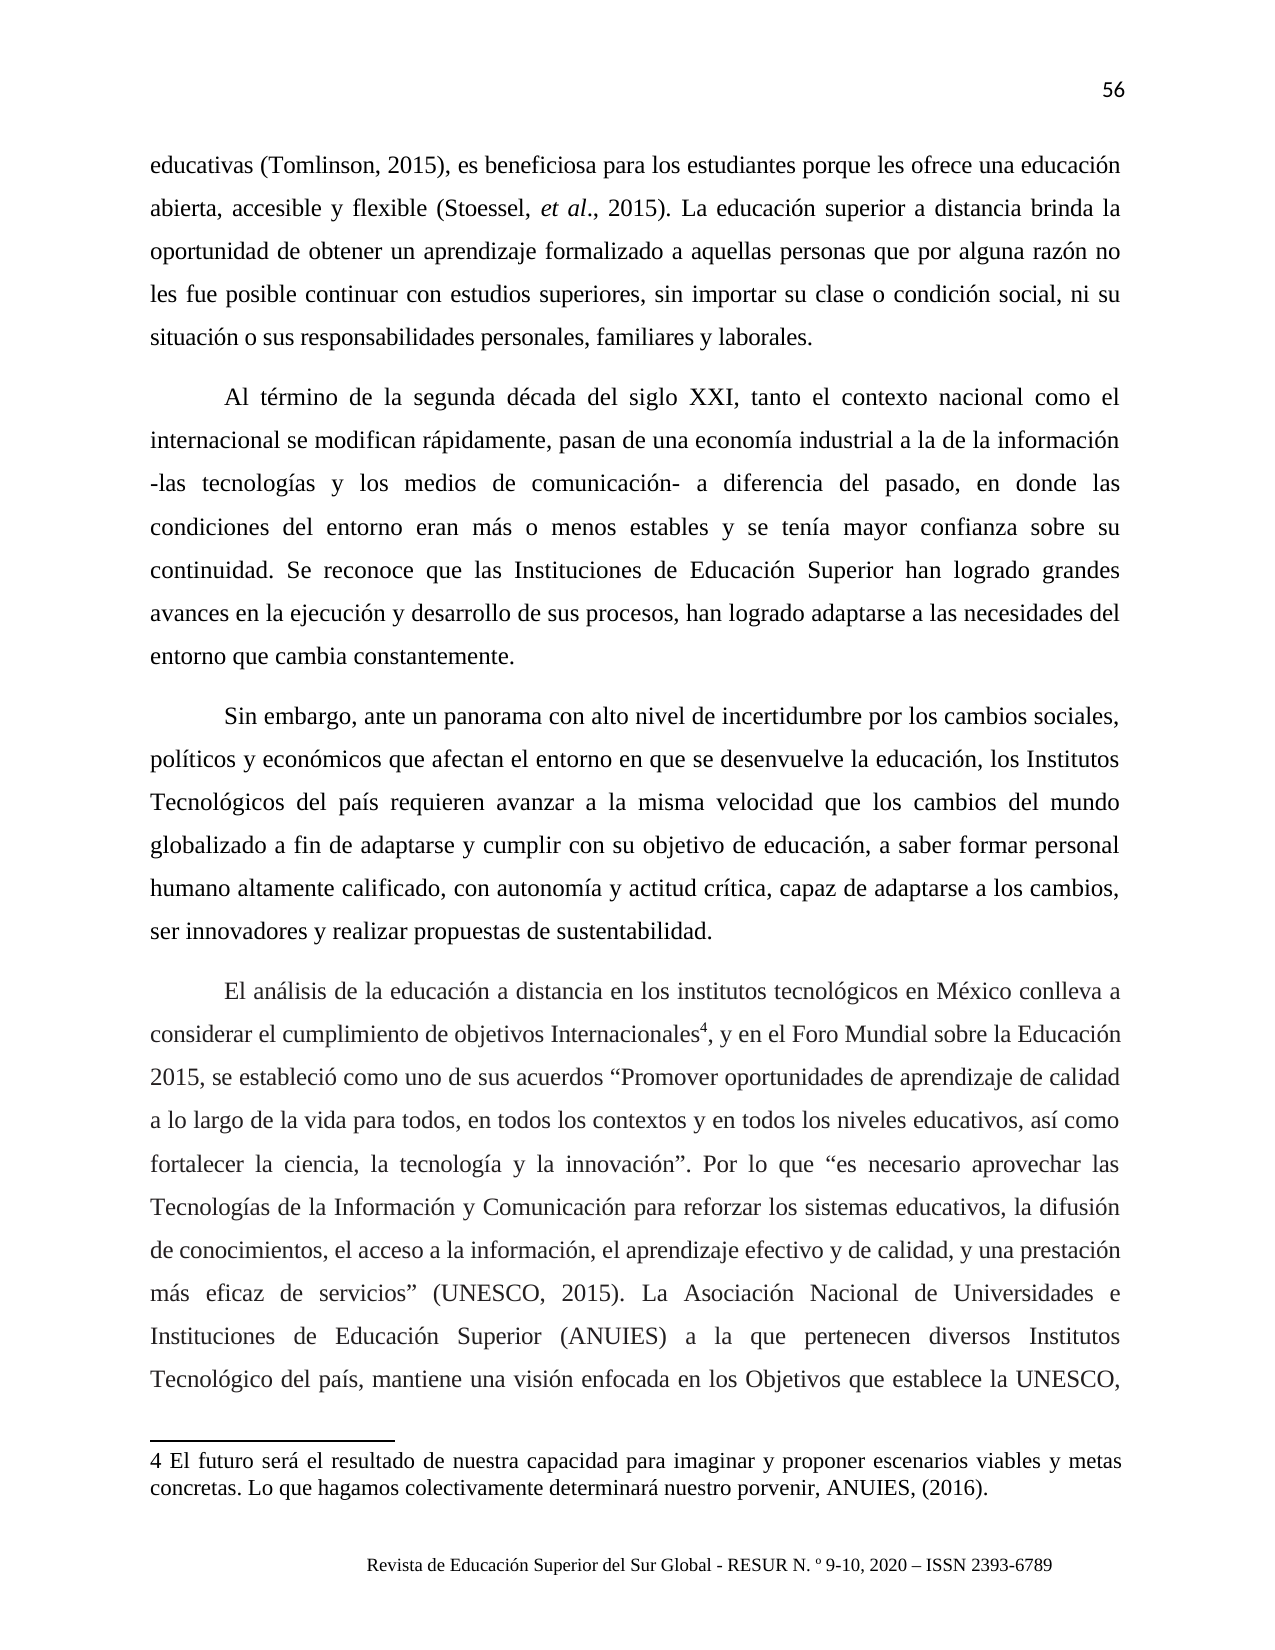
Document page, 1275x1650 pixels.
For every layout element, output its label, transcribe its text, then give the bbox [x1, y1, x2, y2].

text El futuro será el resultado de nuestra capacidad para imaginar y proponer escenarios viables y metas concretas. Lo que hagamos colectivamente determinará nuestro porvenir, ANUIES, (2016). [150, 1447, 1125, 1500]
text Al término de la segunda década del siglo XXI, tanto el contexto nacional como el internacional se modifican rápidamente, pasan de una economía industrial a la de la información -las tecnologías y los medios de comunicación- a diferencia del pasado, en donde las condiciones del entorno eran más o menos estables y se tenía mayor confianza sobre su continuidad. Se reconoce que las Instituciones de Educación Superior han logrado grandes avances en la ejecución y desarrollo de sus procesos, han logrado adaptarse a las necesidades del entorno que cambia constantemente. [150, 382, 1121, 670]
text Sin embargo, ante un panorama con alto nivel de incertidumbre por los cambios sociales, políticos y económicos que afectan el entorno en que se desenvuelve la educación, los Institutos Tecnológicos del país requieren avanzar a la misma velocidad que los cambios del mundo globalizado a fin de adaptarse y cumplir con su objetivo de educación, a saber formar personal humano altamente calificado, con autonomía y actitud crítica, capaz de adaptarse a los cambios, ser innovadores y realizar propuestas de sustentabilidad. [150, 701, 1121, 945]
text El análisis de la educación a distancia en los institutos tecnológicos en México conlleva a considerar el cumplimiento de objetivos Internacionales, y en el Foro Mundial sobre la Educación 2015, se estableció como uno de sus acuerdos “Promover oportunidades de aprendizaje de calidad a lo largo de la vida para todos, en todos los contextos y en todos los niveles educativos, así como fortalecer la ciencia, la tecnología y la innovación”. Por lo que “es necesario aprovechar las Tecnologías de la Información y Comunicación para reforzar los sistemas educativos, la difusión de conocimientos, el acceso a la información, el aprendizaje efectivo y de calidad, y una prestación más eficaz de servicios” (UNESCO, 2015). La Asociación Nacional de Universidades e Instituciones de Educación Superior (ANUIES) a la que pertenecen diversos Institutos Tecnológico del país, mantiene una visión enfocada en los Objetivos que establece la UNESCO, [150, 976, 1121, 1393]
text educativas (Tomlinson, 2015), es beneficiosa para los estudiantes porque les ofrece una educación abierta, accesible y flexible (Stoessel, et al., 2015). La educación superior a distancia brinda la oportunidad de obtener un aprendizaje formalizado a aquellas personas que por alguna razón no les fue posible continuar con estudios superiores, sin importar su clase o condición social, ni su situación o sus responsabilidades personales, familiares y laborales. [150, 150, 1121, 351]
